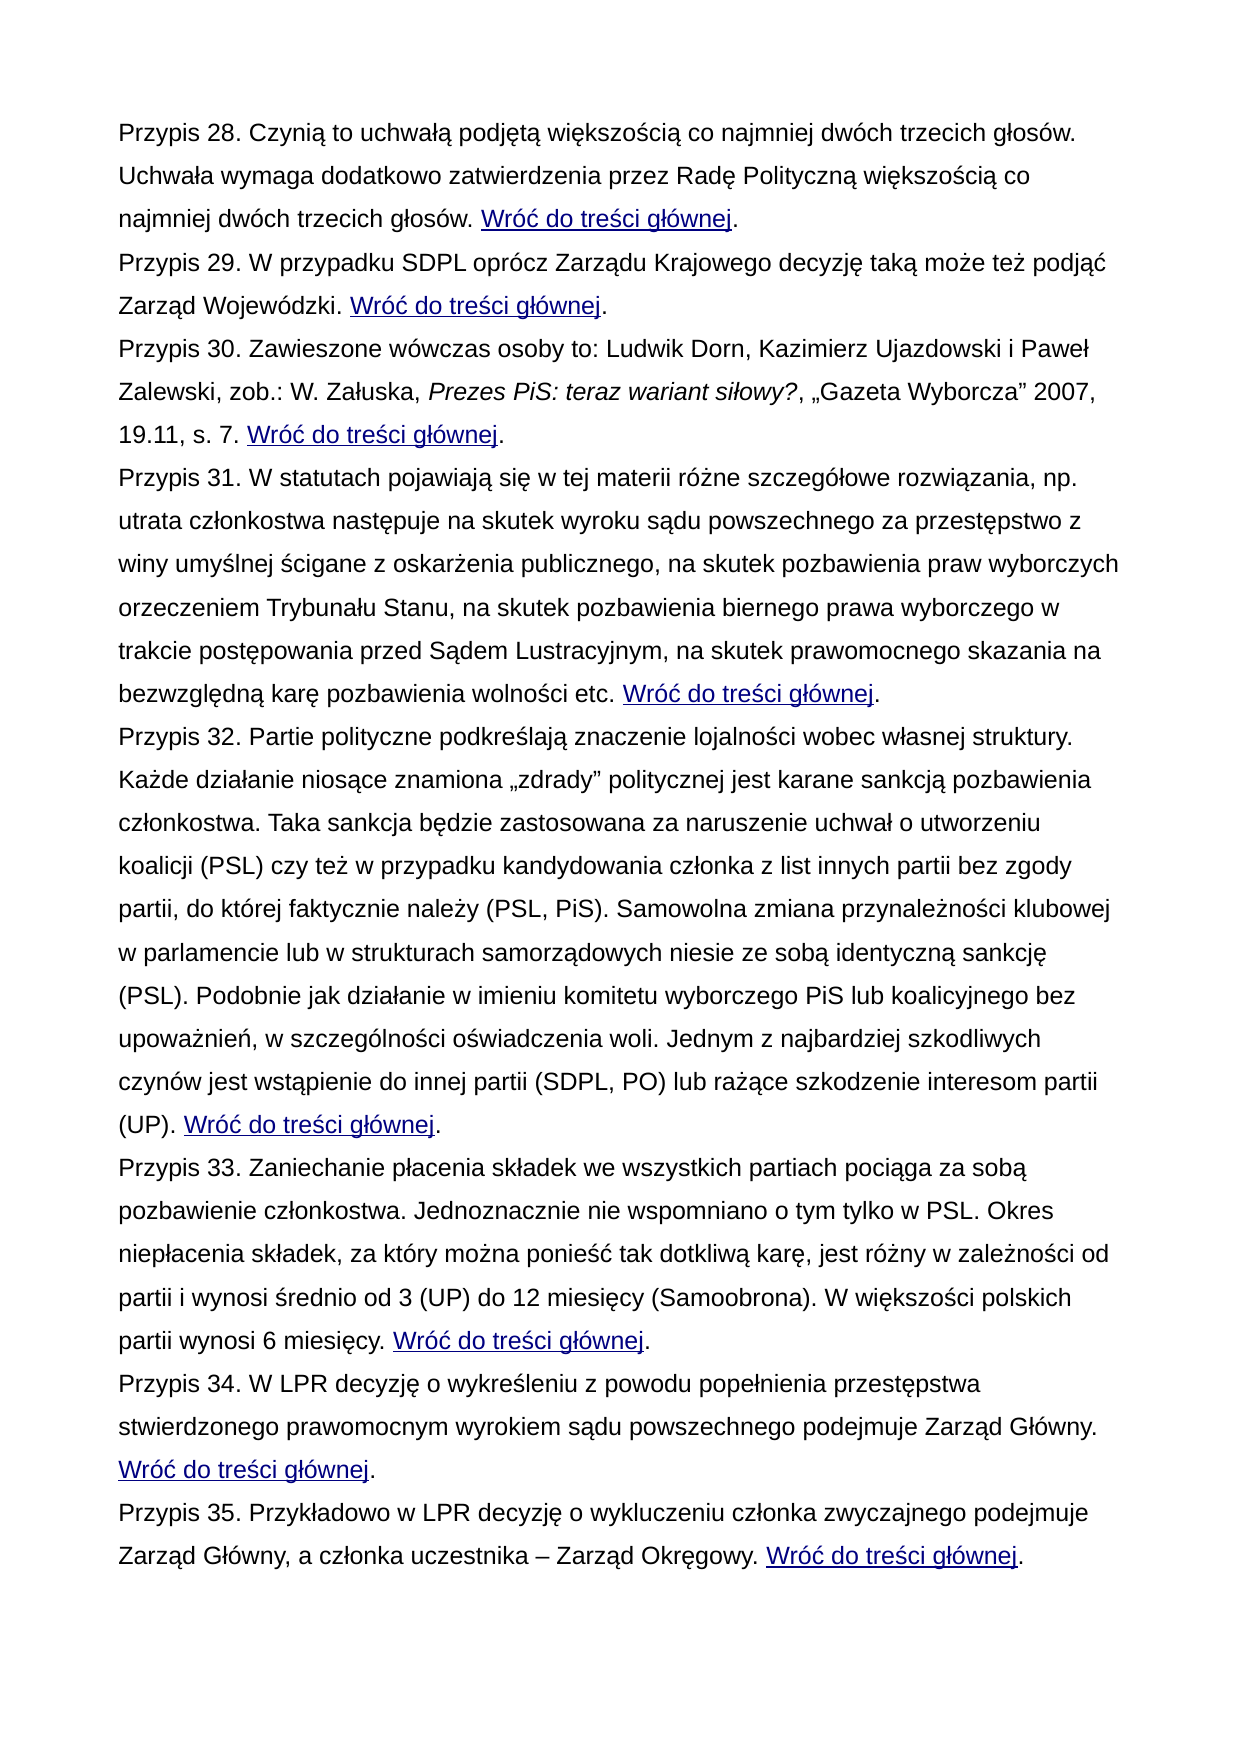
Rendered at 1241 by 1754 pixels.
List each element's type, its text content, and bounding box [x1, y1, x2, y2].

text Przypis 32. Partie polityczne podkreślają znaczenie lojalności wobec własnej struktury. Każde działanie niosące znamiona „zdrady” politycznej jest karane sankcją pozbawienia członkostwa. Taka sankcja będzie zastosowana za naruszenie uchwał o utworzeniu koalicji (PSL) czy też w przypadku kandydowania członka z list innych partii bez zgody partii, do której faktycznie należy (PSL, PiS). Samowolna zmiana przynależności klubowej w parlamencie lub w strukturach samorządowych niesie ze sobą identyczną sankcję (PSL). Podobnie jak działanie w imieniu komitetu wyborczego PiS lub koalicyjnego bez upoważnień, w szczególności oświadczenia woli. Jednym z najbardziej szkodliwych czynów jest wstąpienie do innej partii (SDPL, PO) lub rażące szkodzenie interesom partii (UP). Wróć do treści głównej. [118, 722, 1122, 1139]
text Przypis 31. W statutach pojawiają się w tej materii różne szczegółowe rozwiązania, np. utrata członkostwa następuje na skutek wyroku sądu powszechnego za przestępstwo z winy umyślnej ścigane z oskarżenia publicznego, na skutek pozbawienia praw wyborczych orzeczeniem Trybunału Stanu, na skutek pozbawienia biernego prawa wyborczego w trakcie postępowania przed Sądem Lustracyjnym, na skutek prawomocnego skazania na bezwzględną karę pozbawienia wolności etc. Wróć do treści głównej. [118, 463, 1122, 707]
text Przypis 35. Przykładowo w LPR decyzję o wykluczeniu członka zwyczajnego podejmuje Zarząd Główny, a członka uczestnika – Zarząd Okręgowy. Wróć do treści głównej. [118, 1498, 1122, 1570]
text Przypis 28. Czynią to uchwałą podjętą większością co najmniej dwóch trzecich głosów. Uchwała wymaga dodatkowo zatwierdzenia przez Radę Polityczną większością co najmniej dwóch trzecich głosów. Wróć do treści głównej. [118, 118, 1122, 233]
text Przypis 33. Zaniechanie płacenia składek we wszystkich partiach pociąga za sobą pozbawienie członkostwa. Jednoznacznie nie wspomniano o tym tylko w PSL. Okres niepłacenia składek, za który można ponieść tak dotkliwą karę, jest różny w zależności od partii i wynosi średnio od 3 (UP) do 12 miesięcy (Samoobrona). W większości polskich partii wynosi 6 miesięcy. Wróć do treści głównej. [118, 1153, 1122, 1354]
text Przypis 34. W LPR decyzję o wykreśleniu z powodu popełnienia przestępstwa stwierdzonego prawomocnym wyrokiem sądu powszechnego podejmuje Zarząd Główny. Wróć do treści głównej. [118, 1369, 1122, 1484]
text Przypis 29. W przypadku SDPL oprócz Zarządu Krajowego decyzję taką może też podjąć Zarząd Wojewódzki. Wróć do treści głównej. [118, 247, 1122, 319]
text Przypis 30. Zawieszone wówczas osoby to: Ludwik Dorn, Kazimierz Ujazdowski i Paweł Zalewski, zob.: W. Załuska, Prezes PiS: teraz wariant siłowy?, „Gazeta Wyborcza” 2007, 19.11, s. 7. Wróć do treści głównej. [118, 334, 1122, 449]
